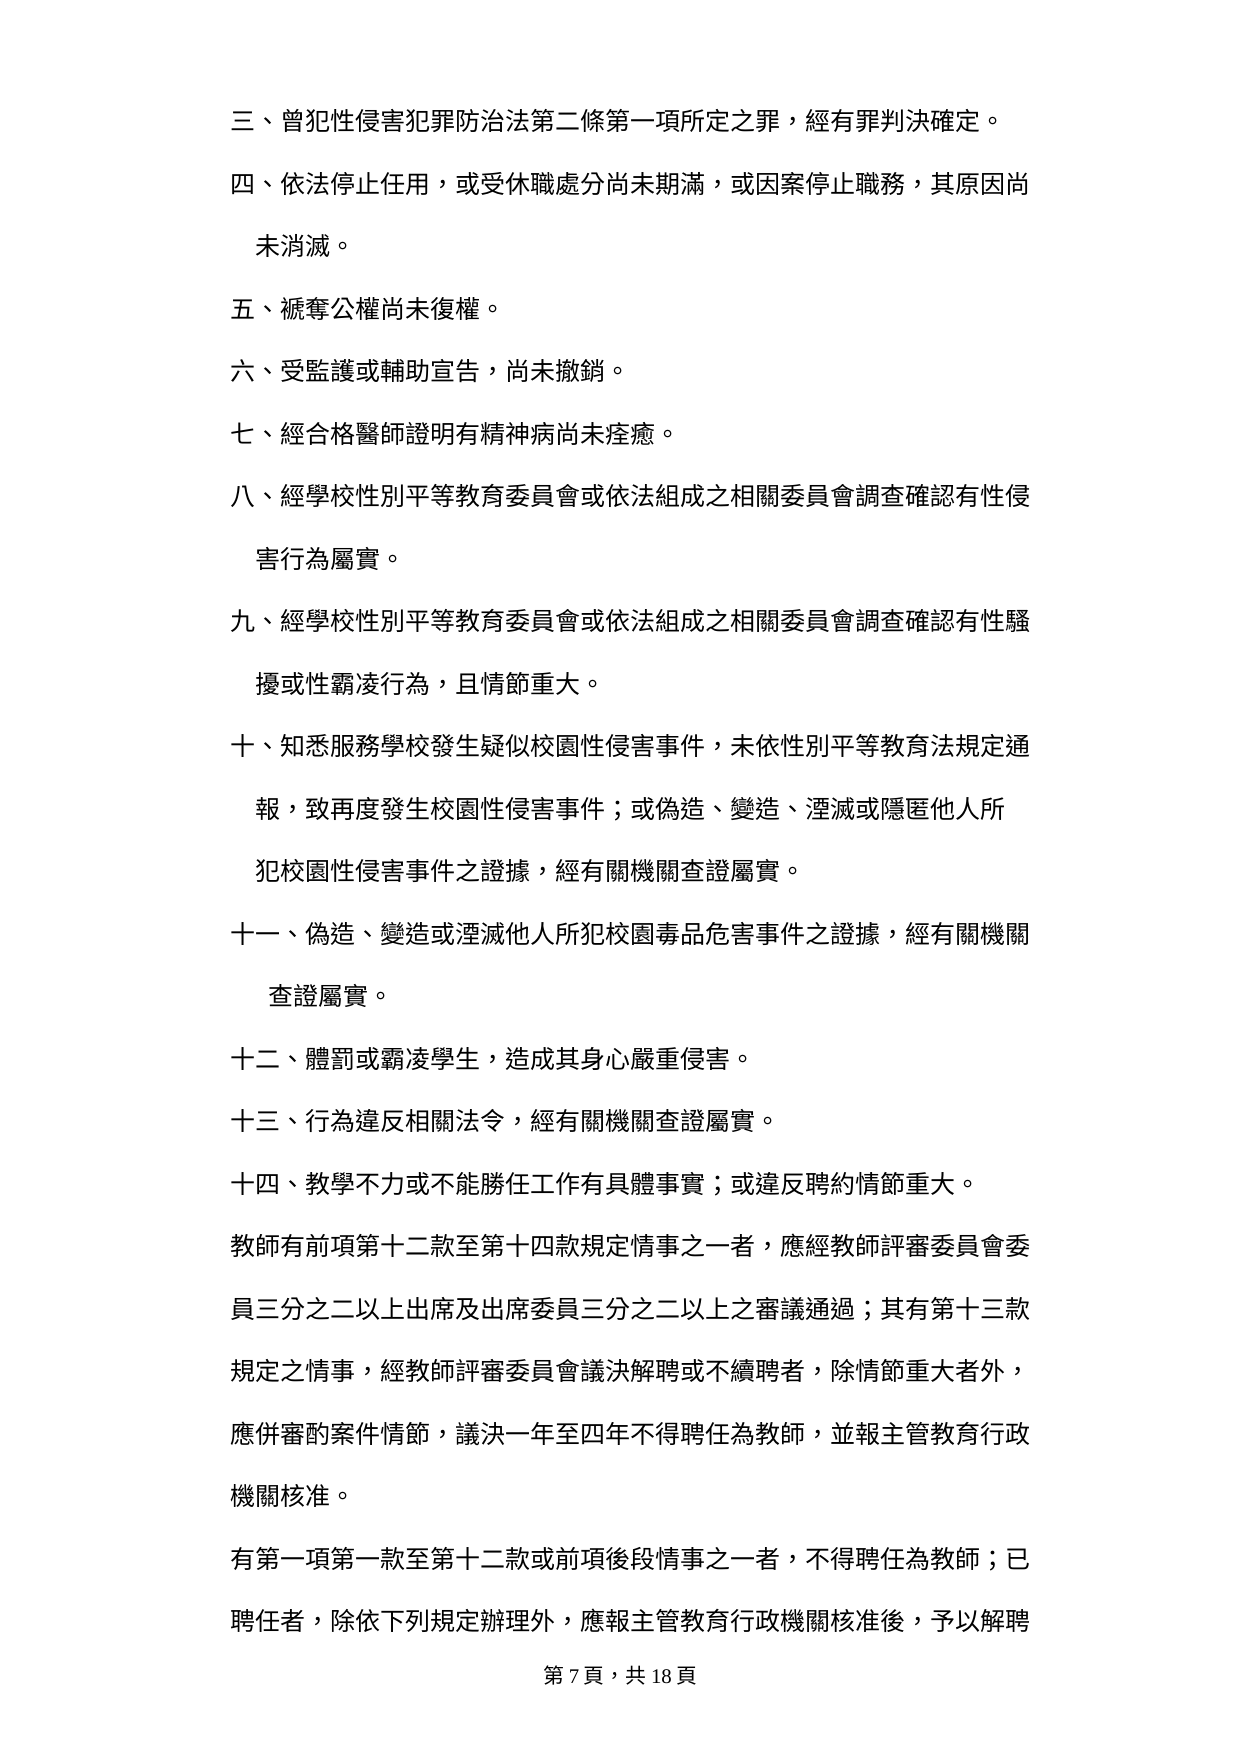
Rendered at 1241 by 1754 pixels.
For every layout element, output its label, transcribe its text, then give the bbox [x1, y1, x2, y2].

text 規定之情事，經教師評審委員會議決解聘或不續聘者，除情節重大者外， [118, 1328, 1122, 1391]
text 應併審酌案件情節，議決一年至四年不得聘任為教師，並報主管教育行政 [118, 1391, 1122, 1453]
text 機關核准。 [118, 1453, 1122, 1516]
text 十三、行為違反相關法令，經有關機關查證屬實。 [118, 1078, 1122, 1141]
text 十、知悉服務學校發生疑似校園性侵害事件，未依性別平等教育法規定通 [118, 703, 1122, 766]
text 四、依法停止任用，或受休職處分尚未期滿，或因案停止職務，其原因尚 [118, 141, 1122, 203]
text 十二、體罰或霸凌學生，造成其身心嚴重侵害。 [118, 1016, 1122, 1078]
text 犯校園性侵害事件之證據，經有關機關查證屬實。 [118, 828, 1122, 891]
text 六、受監護或輔助宣告，尚未撤銷。 [118, 328, 1122, 391]
text 三、曾犯性侵害犯罪防治法第二條第一項所定之罪，經有罪判決確定。 [118, 78, 1122, 141]
text 九、經學校性別平等教育委員會或依法組成之相關委員會調查確認有性騷 [118, 578, 1122, 641]
text 有第一項第一款至第十二款或前項後段情事之一者，不得聘任為教師；已 [118, 1516, 1122, 1578]
text 五、褫奪公權尚未復權。 [118, 266, 1122, 328]
text 教師有前項第十二款至第十四款規定情事之一者，應經教師評審委員會委 [118, 1203, 1122, 1266]
text 七、經合格醫師證明有精神病尚未痊癒。 [118, 391, 1122, 453]
text 員三分之二以上出席及出席委員三分之二以上之審議通過；其有第十三款 [118, 1266, 1122, 1328]
text 報，致再度發生校園性侵害事件；或偽造、變造、湮滅或隱匿他人所 [118, 766, 1122, 828]
text 擾或性霸凌行為，且情節重大。 [118, 641, 1122, 703]
text 十一、偽造、變造或湮滅他人所犯校園毒品危害事件之證據，經有關機關 [118, 891, 1122, 953]
text 害行為屬實。 [118, 516, 1122, 578]
text 未消滅。 [118, 203, 1122, 266]
text 十四、教學不力或不能勝任工作有具體事實；或違反聘約情節重大。 [118, 1141, 1122, 1203]
text 查證屬實。 [118, 953, 1122, 1016]
text 八、經學校性別平等教育委員會或依法組成之相關委員會調查確認有性侵 [118, 453, 1122, 516]
text 聘任者，除依下列規定辦理外，應報主管教育行政機關核准後，予以解聘 [118, 1578, 1122, 1641]
